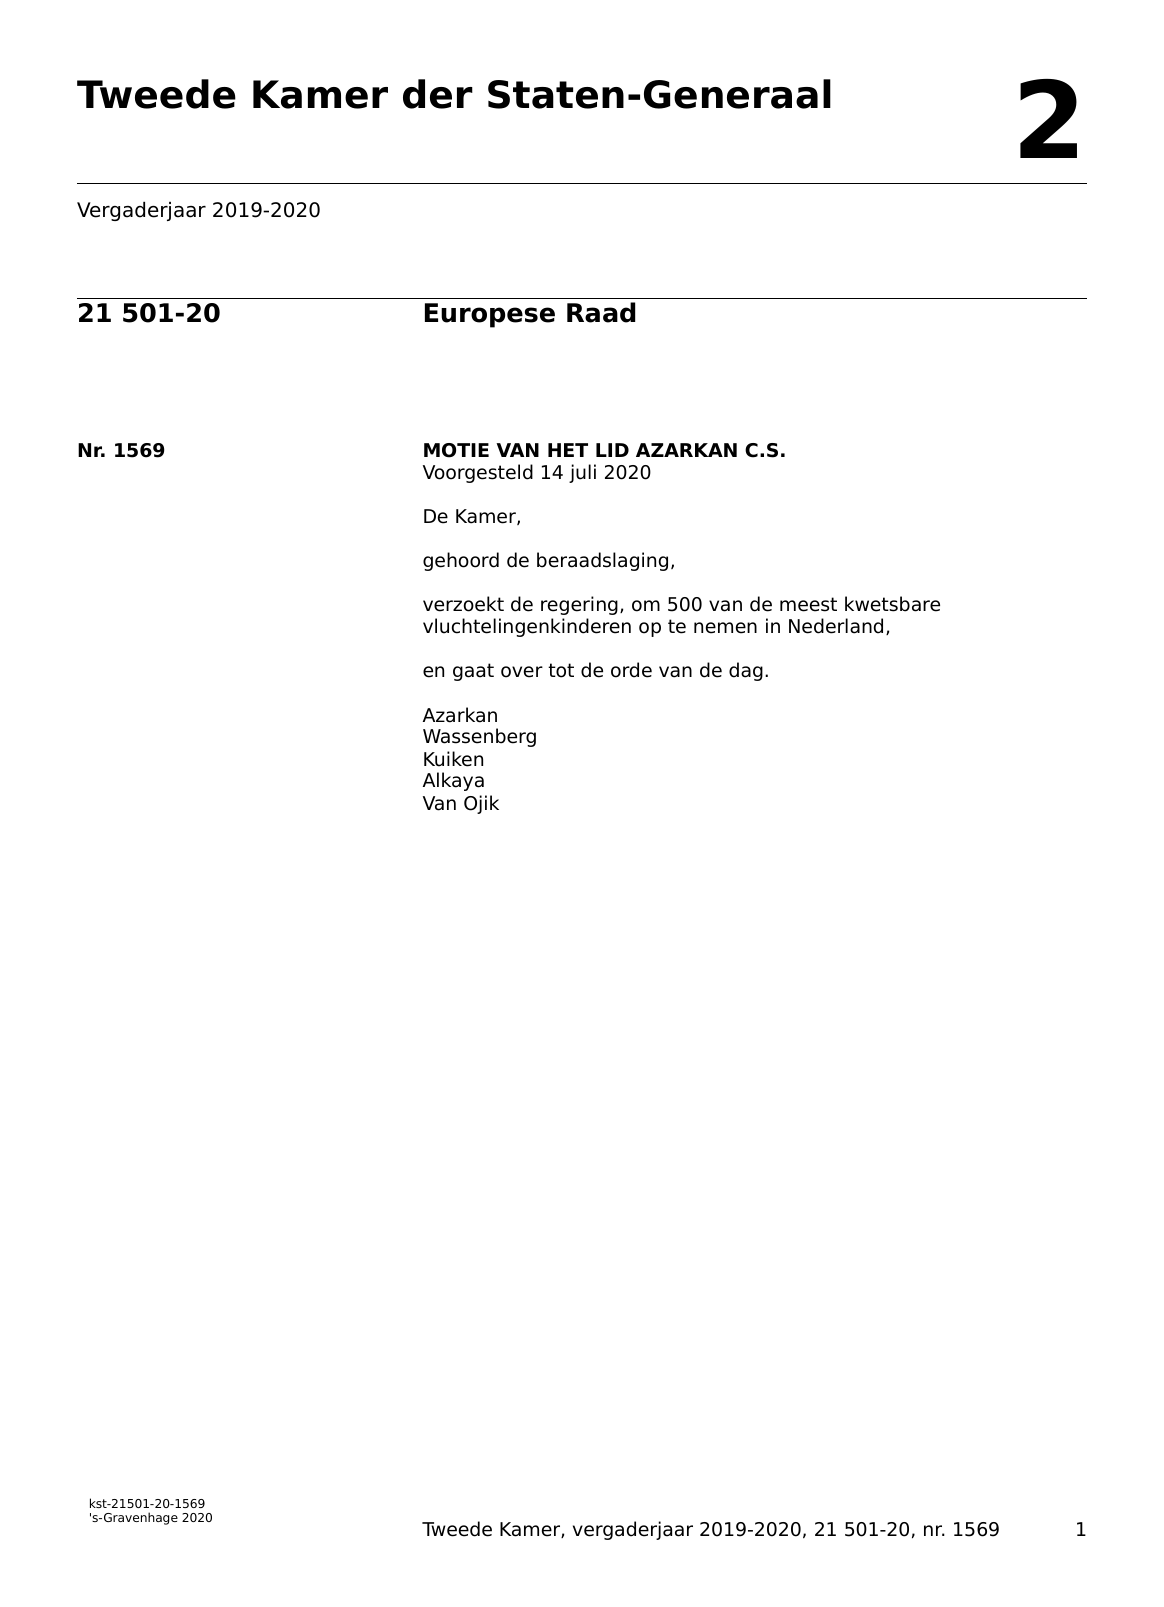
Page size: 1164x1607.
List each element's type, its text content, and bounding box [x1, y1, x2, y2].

text Wassenberg [422, 726, 1087, 748]
text gehoord de beraadslaging, [422, 550, 1087, 572]
text Kuiken [422, 748, 1087, 770]
text Azarkan [422, 704, 1087, 726]
text Alkaya [422, 770, 1087, 792]
table_cell Vergaderjaar 2019-2020 [77, 184, 1087, 298]
text De Kamer, [422, 506, 1087, 528]
text 's-Gravenhage 2020 [88, 1511, 323, 1525]
subtitle Nr. 1569 MOTIE VAN HET LID AZARKAN C.S. [77, 440, 1087, 462]
text Voorgesteld 14 juli 2020 [422, 462, 1087, 484]
table_header 2 [886, 59, 1087, 183]
subtitle 21 501-20 Europese Raad [77, 299, 1087, 329]
table_header Tweede Kamer der Staten-Generaal [77, 59, 886, 183]
text kst-21501-20-1569 [88, 1497, 323, 1511]
text verzoekt de regering, om 500 van de meest kwetsbare vluchtelingenkinderen op te nemen in Nederland, [422, 594, 1087, 638]
text en gaat over tot de orde van de dag. [422, 660, 1087, 682]
text Van Ojik [422, 792, 1087, 814]
